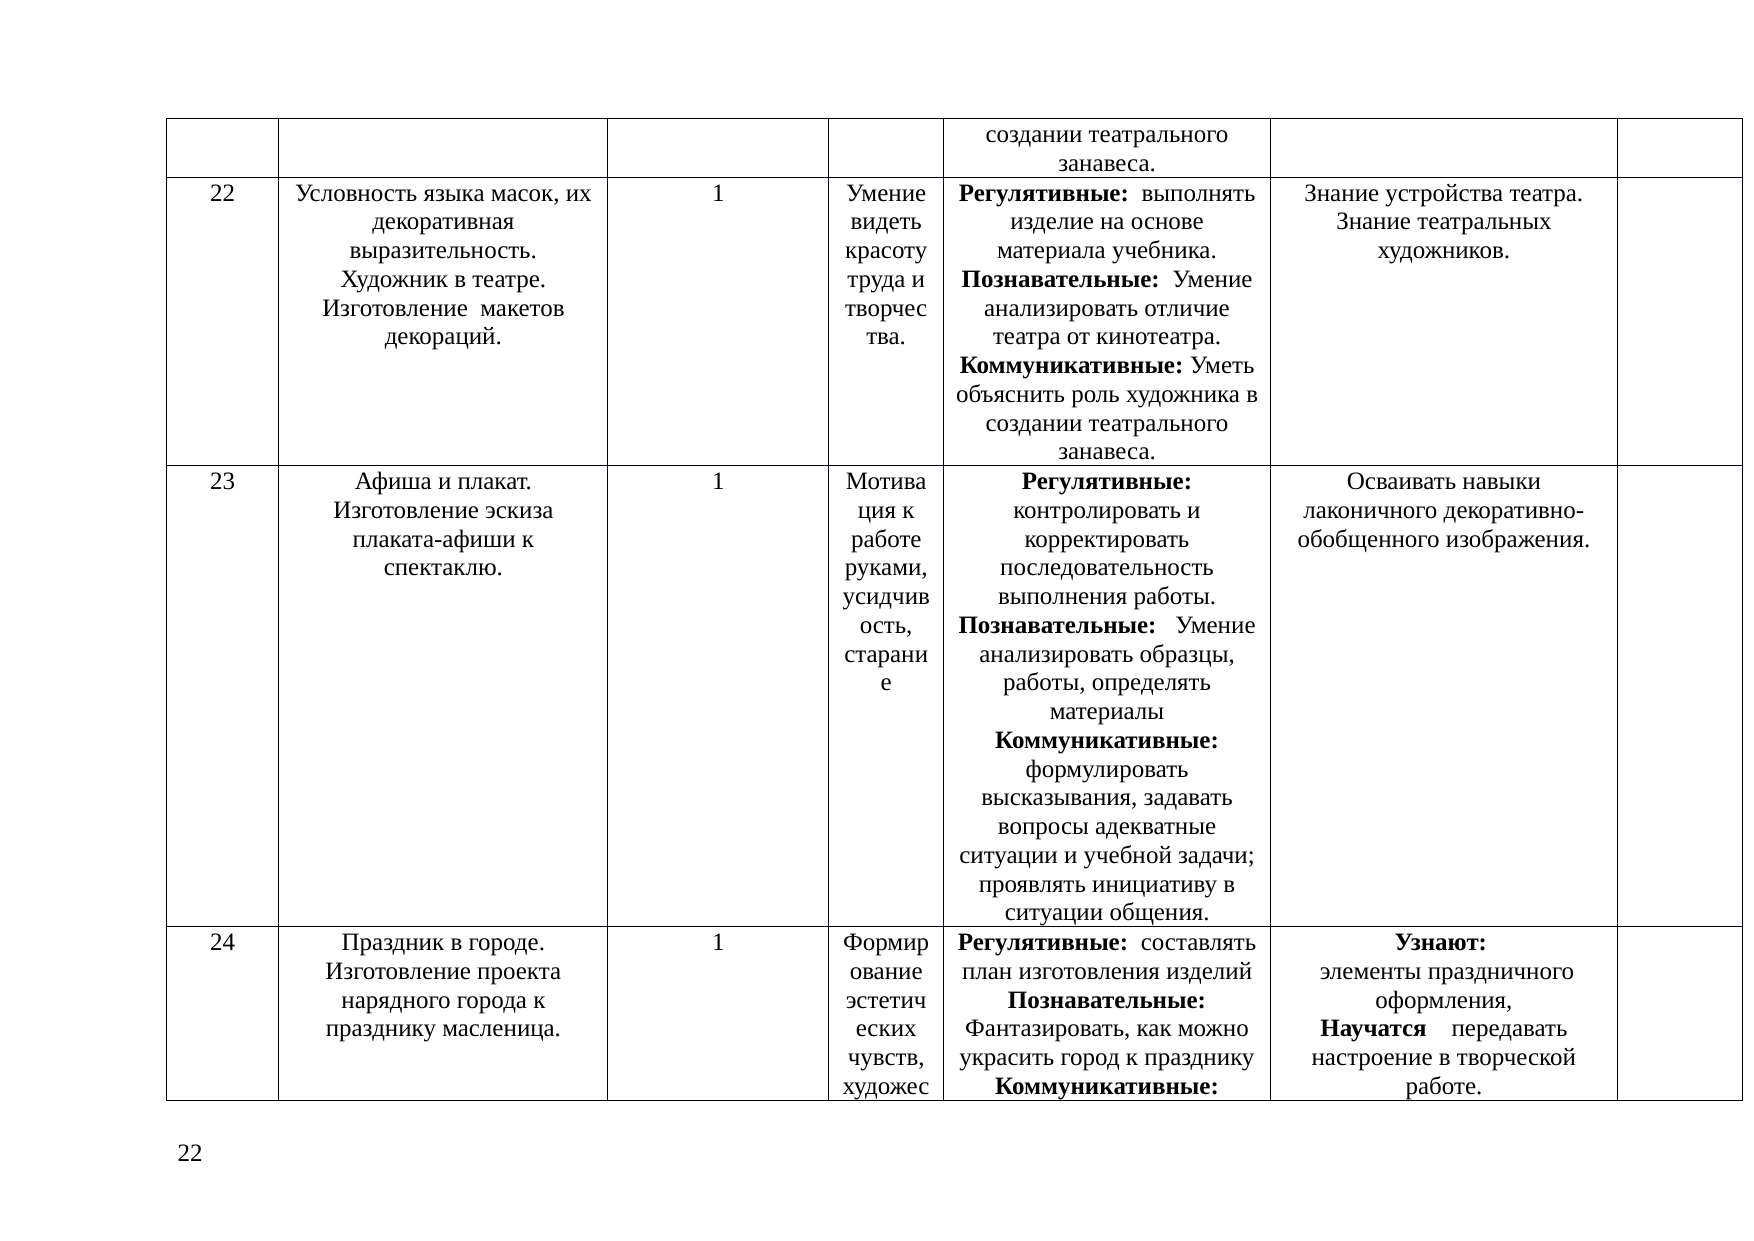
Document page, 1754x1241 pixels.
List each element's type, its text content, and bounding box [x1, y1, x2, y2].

table_cell Регулятивные: выполнять изделие на основе материала учебника. Познавательные: Умение анализировать отличие театра от кинотеатра. Коммуникативные: Уметь объяснить роль художника в создании театрального занавеса. [944, 178, 1270, 465]
table_cell [167, 119, 278, 177]
table_cell Регулятивные: контролировать и корректировать последовательность выполнения работы. Познавательные: Умение анализировать образцы, работы, определять материалы Коммуникативные: формулировать высказывания, задавать вопросы адекватные ситуации и учебной задачи; проявлять инициативу в ситуации общения. [944, 466, 1270, 926]
table_cell Регулятивные: составлять план изготовления изделий Познавательные: Фантазировать, как можно украсить город к празднику Коммуникативные: [944, 927, 1270, 1100]
table_cell [1618, 466, 1742, 926]
table_cell 1 [608, 466, 828, 926]
table_cell создании театрального занавеса. [944, 119, 1270, 177]
table_cell [829, 119, 943, 177]
table_cell 24 [167, 927, 278, 1100]
table_cell Мотивация к работе руками, усидчивость, старание [829, 466, 943, 926]
table_cell 1 [608, 178, 828, 465]
table_cell [1618, 119, 1742, 177]
table_cell Умение видеть красоту труда и творчества. [829, 178, 943, 465]
table_cell [1271, 119, 1617, 177]
table_cell Знание устройства театра. Знание театральных художников. [1271, 178, 1617, 465]
table_cell Условность языка масок, их декоративная выразительность. Художник в театре. Изготовление макетов декораций. [279, 178, 607, 465]
table_cell 1 [608, 927, 828, 1100]
table_cell 23 [167, 466, 278, 926]
table_cell [279, 119, 607, 177]
table_cell Узнают: элементы праздничного оформления, Научатся передавать настроение в творческой работе. [1271, 927, 1617, 1100]
table_cell Формирование эстетических чувств, художес [829, 927, 943, 1100]
table_cell [1618, 927, 1742, 1100]
table_cell 22 [167, 178, 278, 465]
table_cell Осваивать навыки лаконичного декоративно-обобщенного изображения. [1271, 466, 1617, 926]
table_cell Афиша и плакат. Изготовление эскиза плаката-афиши к спектаклю. [279, 466, 607, 926]
table_cell Праздник в городе. Изготовление проекта нарядного города к празднику масленица. [279, 927, 607, 1100]
table_cell [1618, 178, 1742, 465]
table_cell [608, 119, 828, 177]
